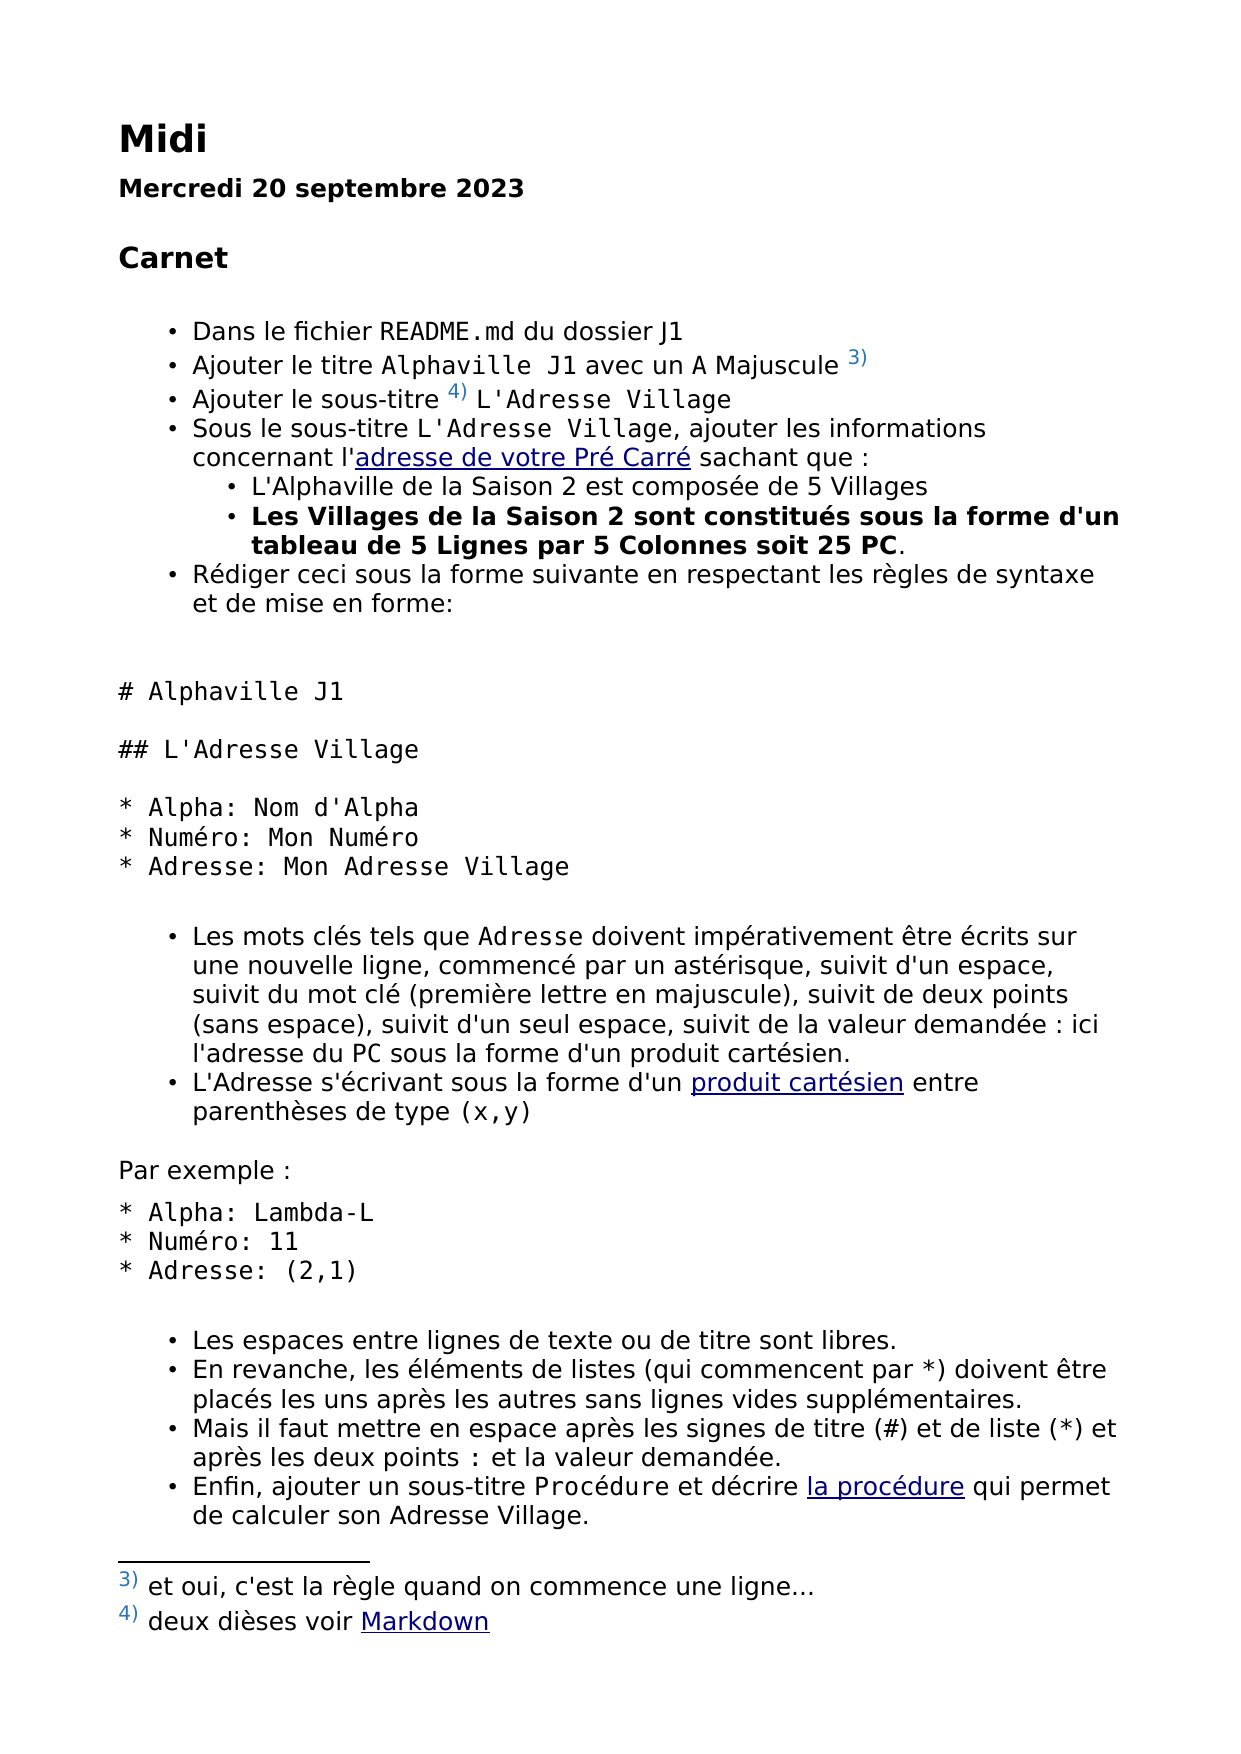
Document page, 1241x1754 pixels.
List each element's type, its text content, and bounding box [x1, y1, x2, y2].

list L'Adresse s'écrivant sous la forme d'un produit cartésien entre parenthèses de type (x,y) [177, 1068, 1122, 1127]
list Rédiger ceci sous la forme suivante en respectant les règles de syntaxe et de mise en forme: [177, 560, 1122, 618]
list Dans le fichier README.md du dossier J1 [177, 317, 1122, 346]
list L'Alphaville de la Saison 2 est composée de 5 Villages [236, 472, 1122, 502]
subtitle Carnet [118, 241, 1122, 275]
list deux dièses voir Markdown [118, 1602, 1122, 1636]
text # Alphaville J1 ## L'Adresse Village * Alpha: Nom d'Alpha * Numéro: Mon Numéro * Adresse: Mon Adresse Village [118, 648, 1122, 881]
list Les mots clés tels que Adresse doivent impérativement être écrits sur une nouvelle ligne, commencé par un astérisque, suivit d'un espace, suivit du mot clé (première lettre en majuscule), suivit de deux points (sans espace), suivit d'un seul espace, suivit de la valeur demandée : ici l'adresse du PC sous la forme d'un produit cartésien. [177, 922, 1122, 1068]
text Par exemple : [118, 1156, 1122, 1185]
list En revanche, les éléments de listes (qui commencent par *) doivent être placés les uns après les autres sans lignes vides supplémentaires. [177, 1356, 1122, 1414]
list Ajouter le sous-titre L'Adresse Village [177, 380, 1122, 414]
list Sous le sous-titre L'Adresse Village, ajouter les informations concernant l'adresse de votre Pré Carré sachant que : [177, 414, 1122, 472]
text Mercredi 20 septembre 2023 [118, 174, 1122, 203]
text * Alpha: Lambda-L * Numéro: 11 * Adresse: (2,1) [118, 1198, 1122, 1285]
list et oui, c'est la règle quand on commence une ligne... [118, 1568, 1122, 1602]
list Les espaces entre lignes de texte ou de titre sont libres. [177, 1326, 1122, 1356]
list Ajouter le titre Alphaville J1 avec un A Majuscule [177, 346, 1122, 380]
list Mais il faut mettre en espace après les signes de titre (#) et de liste (*) et après les deux points : et la valeur demandée. [177, 1414, 1122, 1472]
list Enfin, ajouter un sous-titre Procédure et décrire la procédure qui permet de calculer son Adresse Village. [177, 1472, 1122, 1531]
subtitle Midi [118, 118, 1122, 162]
list Les Villages de la Saison 2 sont constitués sous la forme d'un tableau de 5 Lignes par 5 Colonnes soit 25 PC. [236, 502, 1122, 560]
